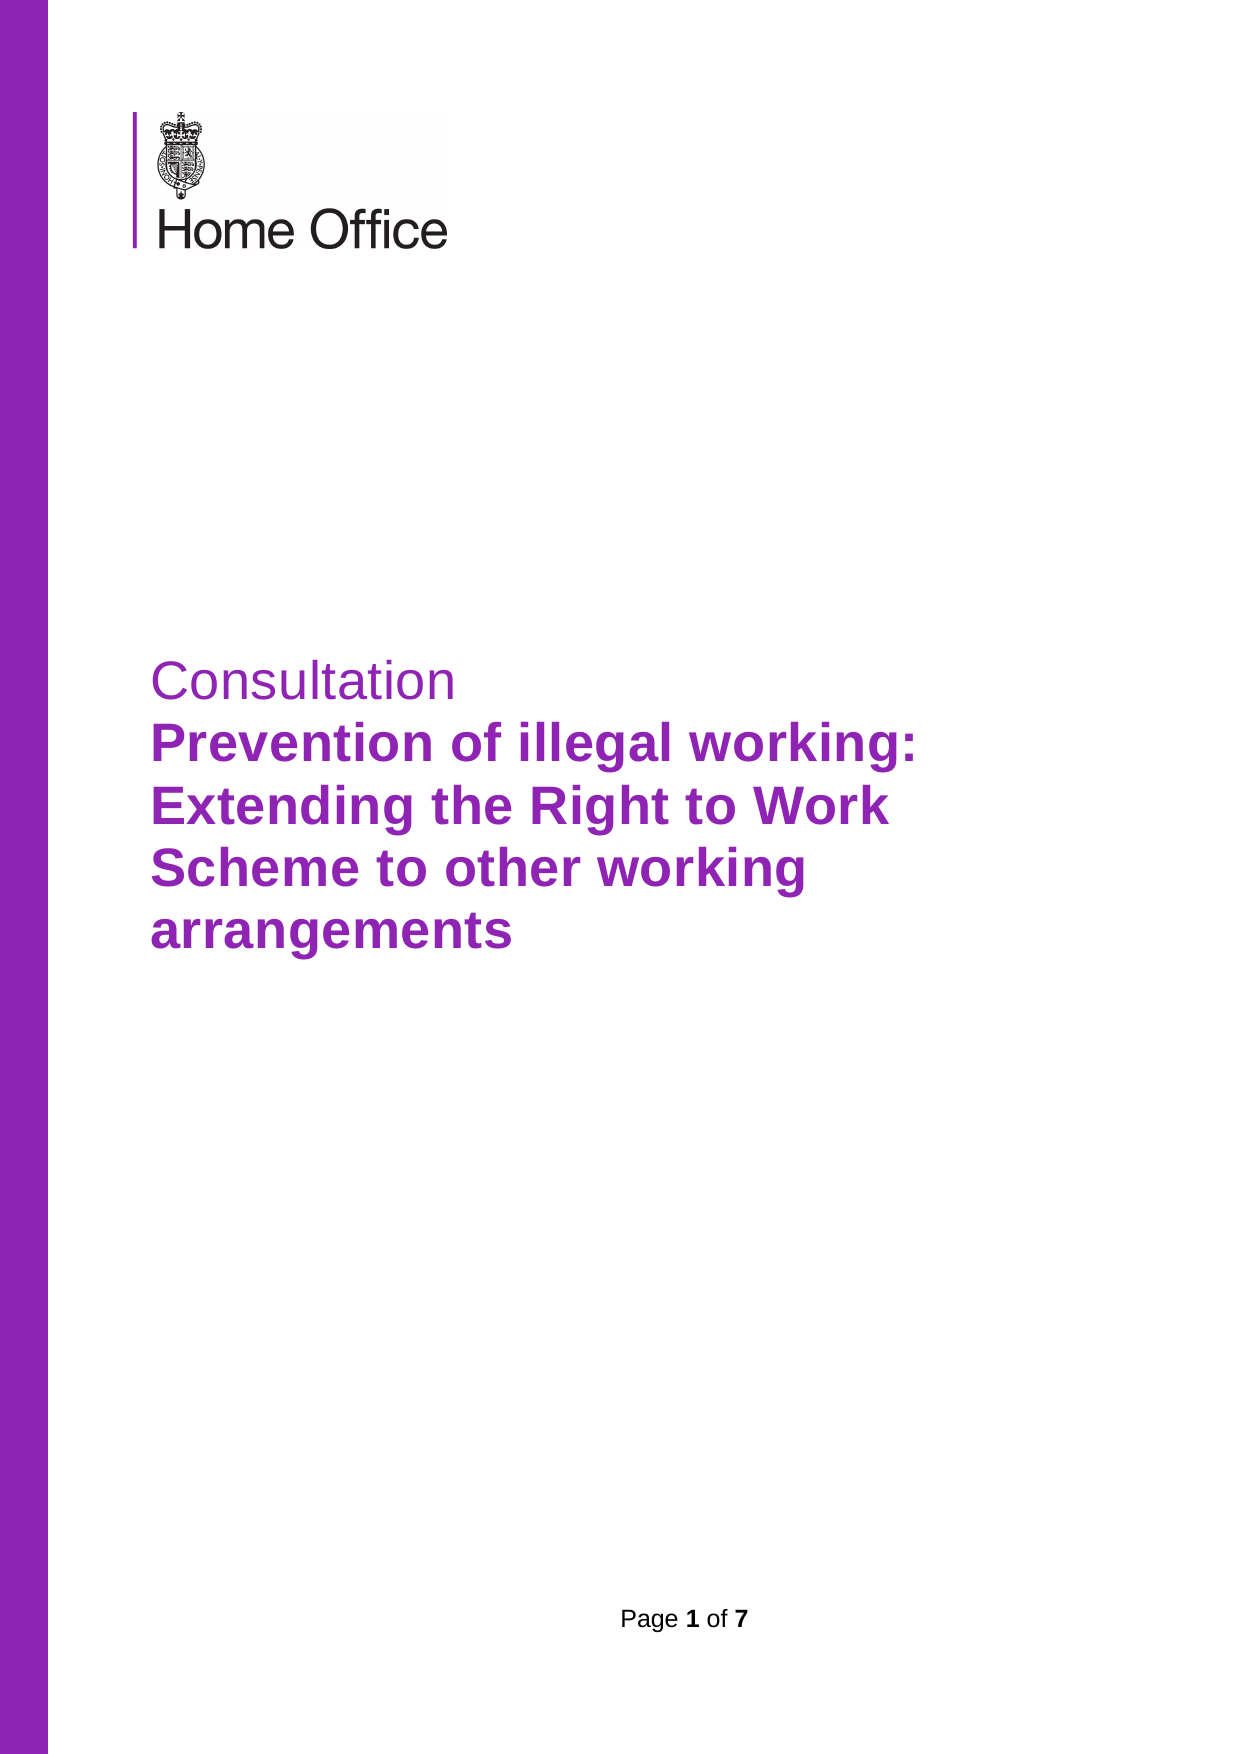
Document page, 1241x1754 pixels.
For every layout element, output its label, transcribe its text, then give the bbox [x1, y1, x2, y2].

title Prevention of illegal working: Extending the Right to Work Scheme to other working arrangements [150, 711, 1090, 960]
title Consultation [150, 649, 1090, 711]
